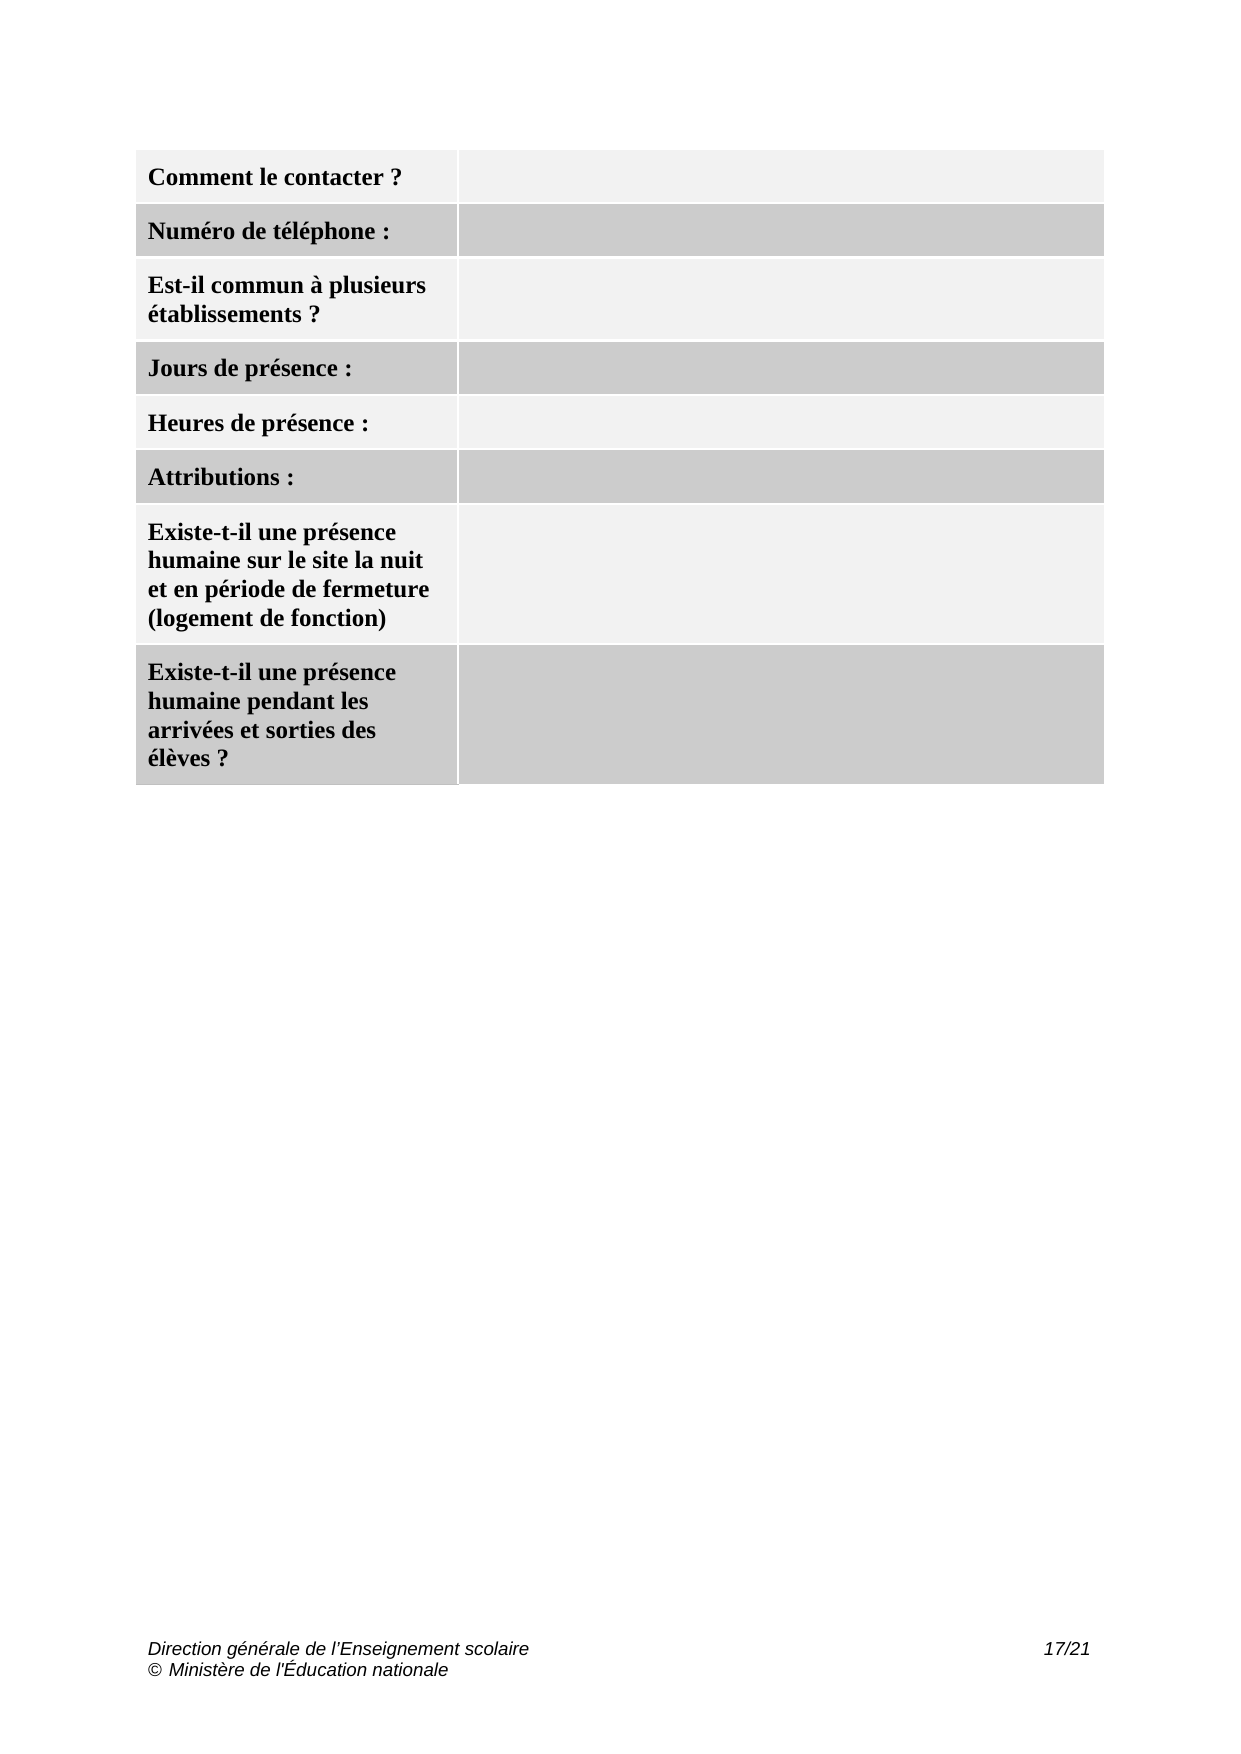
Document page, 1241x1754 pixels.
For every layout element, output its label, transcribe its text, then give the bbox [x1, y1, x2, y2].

table_cell Attributions : [136, 450, 457, 503]
table_cell [459, 396, 1104, 448]
table_cell Est-il commun à plusieurs établissements ? [136, 259, 457, 339]
table_cell Existe-t-il une présence humaine sur le site la nuit et en période de fermeture (logement de fonction) [136, 505, 457, 643]
table_cell Existe-t-il une présence humaine pendant les arrivées et sorties des élèves ? [136, 645, 457, 784]
table_cell Heures de présence : [136, 396, 457, 448]
table_cell Jours de présence : [136, 342, 457, 394]
table_cell [459, 204, 1104, 256]
table_cell Comment le contacter ? [136, 150, 457, 202]
table_cell [459, 150, 1104, 202]
table_cell [459, 505, 1104, 643]
table_cell [459, 342, 1104, 394]
table_cell [459, 259, 1104, 339]
table_cell [459, 645, 1104, 784]
table_cell [459, 450, 1104, 503]
table_cell Numéro de téléphone : [136, 204, 457, 256]
